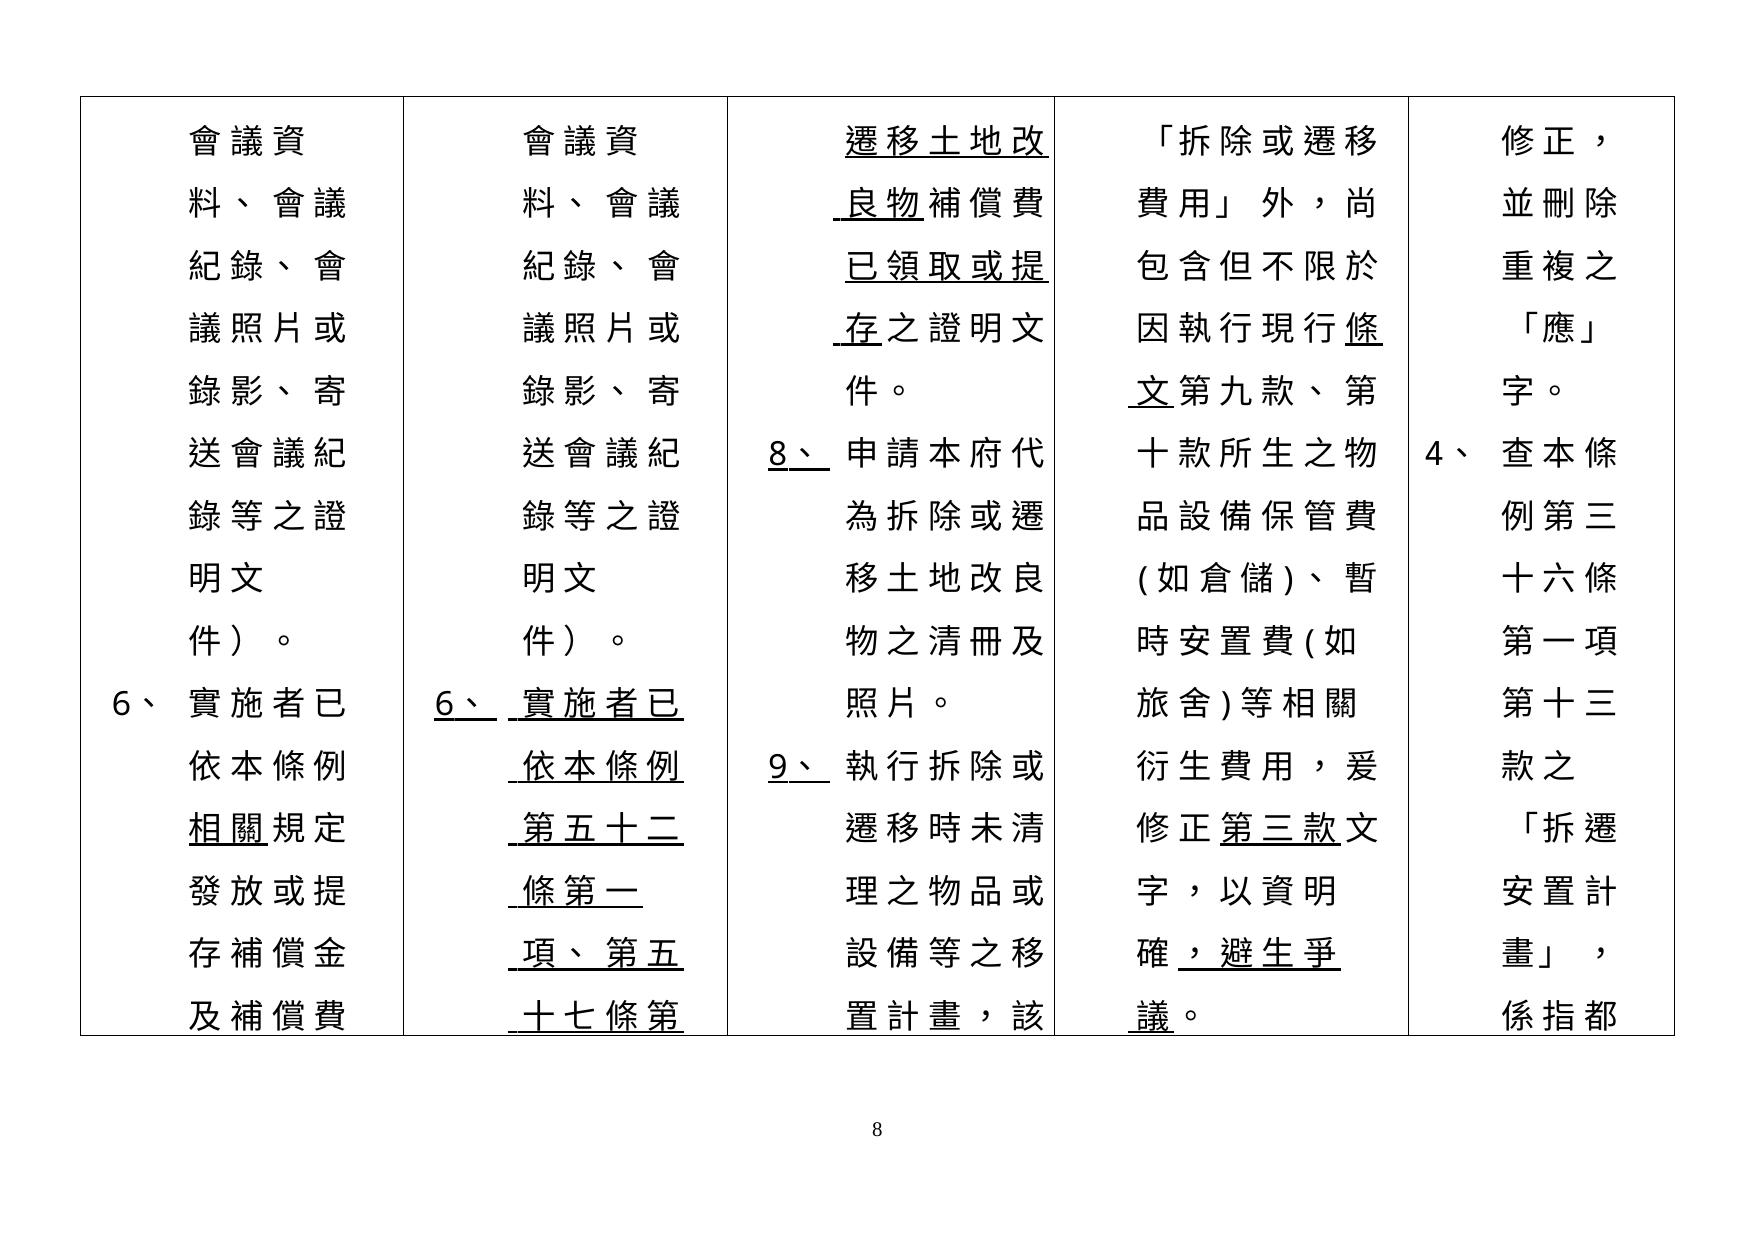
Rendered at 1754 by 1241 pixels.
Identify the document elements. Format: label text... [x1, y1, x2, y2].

table_cell 第五條 實施者申請本府代為拆除或遷移土地改良物時，應檢具下列文件： 一、權利變換計畫核定函。 建造執照。 拆除執照。但符合建築法第七十八條但書規定者，不在此限。 承諾全額負擔本府處理代為拆除或遷移案件所生費用之切結書。 實施者已依本條例第五十七條第一項及都市更新條例施行細則第二十六條規定通知代拆戶限期自行拆除或遷移之相關證明文件。 實施者依本條例第五十七條第二項規定召開協調會過程之相關證明文件（含協調對象、寄送召開協調會通知、出席簽到表、會議資料、會 議紀錄、會議照片或錄影、寄送會議紀錄等之證明文件）。 代為拆除或遷移土地改良物補償費已領取或提存之證明文件。 申請本府代為拆除或遷移土地改良物之清冊及照片。 執行拆除或遷移時未清理之物品或設備等之移置計畫，該計畫並應載明移置處所位於臺北市轄區內且適於保管物品並無危險之虞，並於適當位置揭示洽領聯絡方式。 代拆戶安置計畫。 執行拆除工作計畫。 申報廢棄物流向核准文件。 [728, 97, 1054, 1034]
table_cell 都發局修正條文第三款酌作文字修正。 都發局修正條文第六款直接明列本條例相關補償規定，恐有掛一漏萬之疑慮。且若後續本條例修正相關條次，本辦法尚須配合修正，徒增不便，爰刪除都發局修正條文第六款所列本條例條文條項次，修正為「依本條例相關規定」，以涵蓋各種補償態樣。 為使都發局修正條文第八款及第九款體例一致，本科酌作文字修正，並刪除重複之「應」字。 查本條例第三十六條第一項第十三款之「拆遷安置計畫」，係指都市更新事業計畫中，應表明拆遷安置計畫，該計畫包含地上物拆遷計畫、合法建築物之補償與安置、其他土地改良物之補償及占有他人土地之舊違章建築戶之補償與安置，非如都發局修正說明欄第六點所述僅就租金補貼部分予以載明，且修正條文第九款無涉租金補貼一事，爰就都發局修正說明欄第六點酌作修正，明列拆遷安置計畫內容。 其餘都發局修正說明酌作文字修正。 [1409, 97, 1674, 1034]
table_cell 第五條 實施者申請本府代為拆除或遷移土地改良物時，應檢具下列文件： 一、權利變換計畫核定函。 拆除執照。但符合建築法第七十八條但書規定者，不在此限。 承諾全額負擔本府處理代為拆除或遷移案件所生拆除遷移及相關衍生費用之切結書。 實施者已依本條例第五十七條第一項及都市更新條例施行細則第二十六條規定通知代拆戶限期自行拆除或遷移之相關證明文件。 實施者依本條例第五十七條第二項規定召開協調會過程之相關證明文件（含協調對象、寄送召開協調會通知、出席簽到表、會議資料、會議紀錄、會議照片或錄影、寄送會議紀錄等之證明文件）。 實施者已依本條例第五十二條第一項、第五十七條第五項、第六十條第二項及第六十二條規定發放或提存補償金及補償費之證明文件。 申請本府代為拆除或遷移土地改良物之清冊及照片。 執行拆除或遷移時未清理之物品或設備等之移置計畫，該計畫應載明移置處所位於臺北市轄區內，適於保管物品並無危險之虞，保管期間應至少六個月，並於適當位置揭示洽領聯絡方式。 代拆戶暫時安置計畫應載明暫時安置處所位於臺北市轄區內，暫時安置日數應至少七日。 執行拆除工作計畫。 申報廢棄物流向核准文件。 [404, 97, 727, 1034]
table_cell 第五條 實施者申請本府代為拆除或遷移土地改良物時，應檢具下列文件： 權利變換計畫核定函。 拆除執照。但符合建築法第七十八條但書規定者，不在此限。 承諾全額負擔本府處理代為拆除或遷移案件所生拆除、遷移及相關衍生費用之切結書。 實施者已依本條例第五十七條第一項及都市更新條例施行細則第二十六條規定通知代拆戶限期自行拆除或遷移之相關證明文件。 實施者依本條例第五十七條第二項規定召開協調會過程之相關證明文件（含協調對象、寄送召開協調會通知、出席簽到表、會議資料、會議紀錄、會議照片或錄影、寄送會議紀錄等之證明文件）。 實施者已依本條例相關規定發放或提存補償金及補償費之證明文件。 申請本府代為拆除或遷移土地改良物之清冊及照片。 執行拆除或遷移時未清理之物品或設備等之移置計畫，該計畫應載明移置處所位於臺北市轄區內、適於保管物品並無危險之虞且保管期間至少六個月，並於適當位置揭示洽領聯絡方式。 代拆戶暫時安置計畫，該計畫應載明暫時安置處所位於臺北市轄區內，暫時安置日數至少七日。 執行拆除工作計畫。 申報廢棄物流向核准文件。 [81, 97, 403, 1034]
table_cell 考量實施者申請本府代為拆除或遷移土地改良物，依本辦法第七條規定，尚須召開須經兩二次以上公辦協調會，並提請臺北市都市更新及爭議處理審議會（以下簡稱審議會）決議通過後，始得准許執行，時程往往耗時費日。倘要求實施者於送件階段尚無即須檢具建造執照之必要，且因一旦實施者領得建造執照，將開始起算建築法第五十三條及第五十四條之建築期限及開工期限，滋生實務執行上未能於期限內完工之困擾，爰刪除現行條文第二款規定，另移列至增訂於修正條文第八條第二項，明定本府提請審議會前實施者應領得建造執照。 配合現行條文規定第二款之刪除，現行第三款至第十二款之後續款次依序向前遞移為第二款至第十一款。 修正條文第三款，實務上在執行代為拆除或遷移土地改良物時，其費用之支出，除「拆除或遷移費用」外，尚包含但不限於因執行現行條文第九款、第十款所生之物品設備保管費(如倉儲)、暫時安置費(如旅舍)等相關衍生費用，爰修正第三款文字，以資明確，避生爭議。 修正條文第六款，查實施者依本條例五十二條第一項、第五十七條第五項及第六十條第二項等規定，有支付所有權人及相關權利人「不能或不願之補償金」及「拆遷補償費」之法定義務，又實施者依本條例第六十二條規定，如與權利變換範圍內占有他人土地之舊違章建築戶簽訂協議書採「現金補償方案」者，亦應依約給付，前開各種補償類型，實施者不得以任何名義或理由抑留剋扣。如允許實施者在履行前開義務完竣前，得向本府申請代為拆除或遷移作業，將嚴重妨害應受補償人之權益，並有違反本條例第五十七條正當法律程序疑慮。現行規定條文文字上僅須檢附規範代拆戶之「拆遷補償費」，未顧及其他補償對象及補償類型，有失妥適顯有不當，爰修正第六款文字，明定依本條例相關規定，以涵蓋各種補償態樣以資明確。 參酌實務執行經驗修正第八款規定，明定實施者將未清理之物品或設備移置於適當處所保管，其保管期間應至少六個月。其餘酌予文字修正。 查第九款所定「安置計畫」係指因執行代為拆除或遷移作業，「暫時」將代拆戶安置於特定處所而言，與本條例第三十六條第一項第十三款規定之「拆遷安置計畫」有別。，後者係慮及更新建築物在取得使用執照後，尚未完成產權登記前，所有權人仍無法遷入，故要求實施者應補貼所有權人更新期間（開工日至取得使用執照）再加計六個月之租金查本條例所指之「拆遷安置計畫」，包含地上物拆遷計畫、合法建築物之補償與安置、其他土地改良物之補償及占有他人土地之舊違章建築戶之補償與安置，兩者有其差異，為明確區分二者，爰增加「暫時」二字，避免混淆。以資明確；另參酌修正條文第八款文字及實務執行經驗，明定代拆戶暫時安置計畫應載明暫時安置處所位於臺北市轄區內，暫時安置日數應至少七日，以保障代拆戶之權益。 [1055, 97, 1408, 1034]
